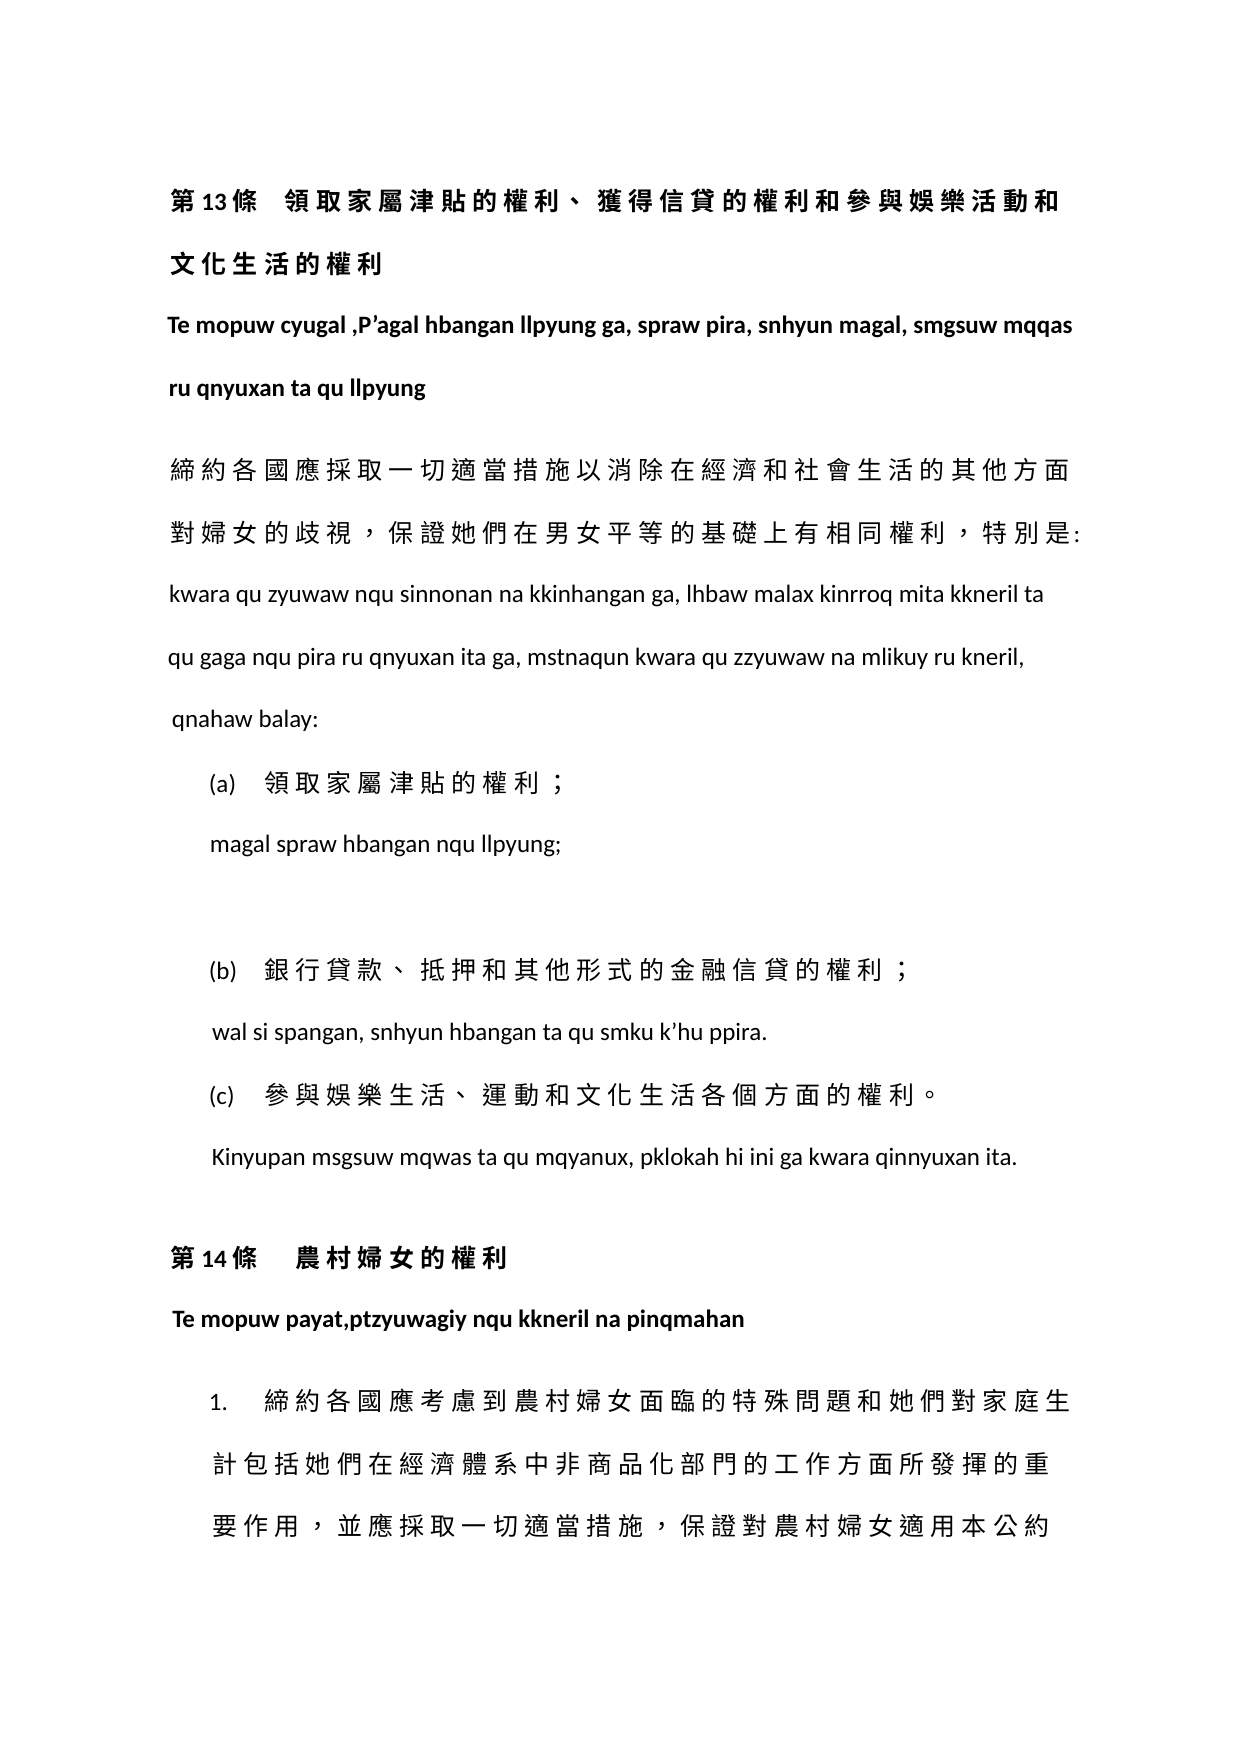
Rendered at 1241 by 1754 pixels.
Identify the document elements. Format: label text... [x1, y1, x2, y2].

text 第13條 領取家屬津貼的權利、獲得信貸的權利和參與娛樂活動和文化生活的權利 [167, 158, 1073, 283]
text Te mopuw cyugal ,P’agal hbangan llpyung ga, spraw pira, snhyun magal, smgsuw mqqas ru qnyuxan ta qu llpyung [167, 283, 1073, 408]
text 締約各國應採取一切適當措施以消除在經濟和社會生活的其他方面對婦女的歧視，保證她們在男女平等的基礎上有相同權利，特別是: [167, 427, 1073, 552]
text magal spraw hbangan nqu llpyung; [207, 802, 1073, 864]
text 第14條 農村婦女的權利 [167, 1214, 1073, 1277]
text Kinyupan msgsuw mqwas ta qu mqyanux, pklokah hi ini ga kwara qinnyuxan ita. [207, 1114, 1073, 1177]
text kwara qu zyuwaw nqu sinnonan na kkinhangan ga, lhbaw malax kinrroq mita kkneril ta qu gaga nqu pira ru qnyuxan ita ga, mstnaqun kwara qu zzyuwaw na mlikuy ru kneril, qnahaw balay: [167, 552, 1073, 739]
text wal si spangan, snhyun hbangan ta qu smku k’hu ppira. [207, 989, 1073, 1052]
list 締約各國應考慮到農村婦女面臨的特殊問題和她們對家庭生計包括她們在經濟體系中非商品化部門的工作方面所發揮的重要作用，並應採取一切適當措施，保證對農村婦女適用本公約 [204, 1358, 1073, 1546]
text Te mopuw payat,ptzyuwagiy nqu kkneril na pinqmahan [167, 1277, 1073, 1339]
list 領取家屬津貼的權利； [207, 739, 1073, 802]
list 銀行貸款、抵押和其他形式的金融信貸的權利； [207, 927, 1073, 989]
list 參與娛樂生活、運動和文化生活各個方面的權利。 [207, 1052, 1073, 1114]
